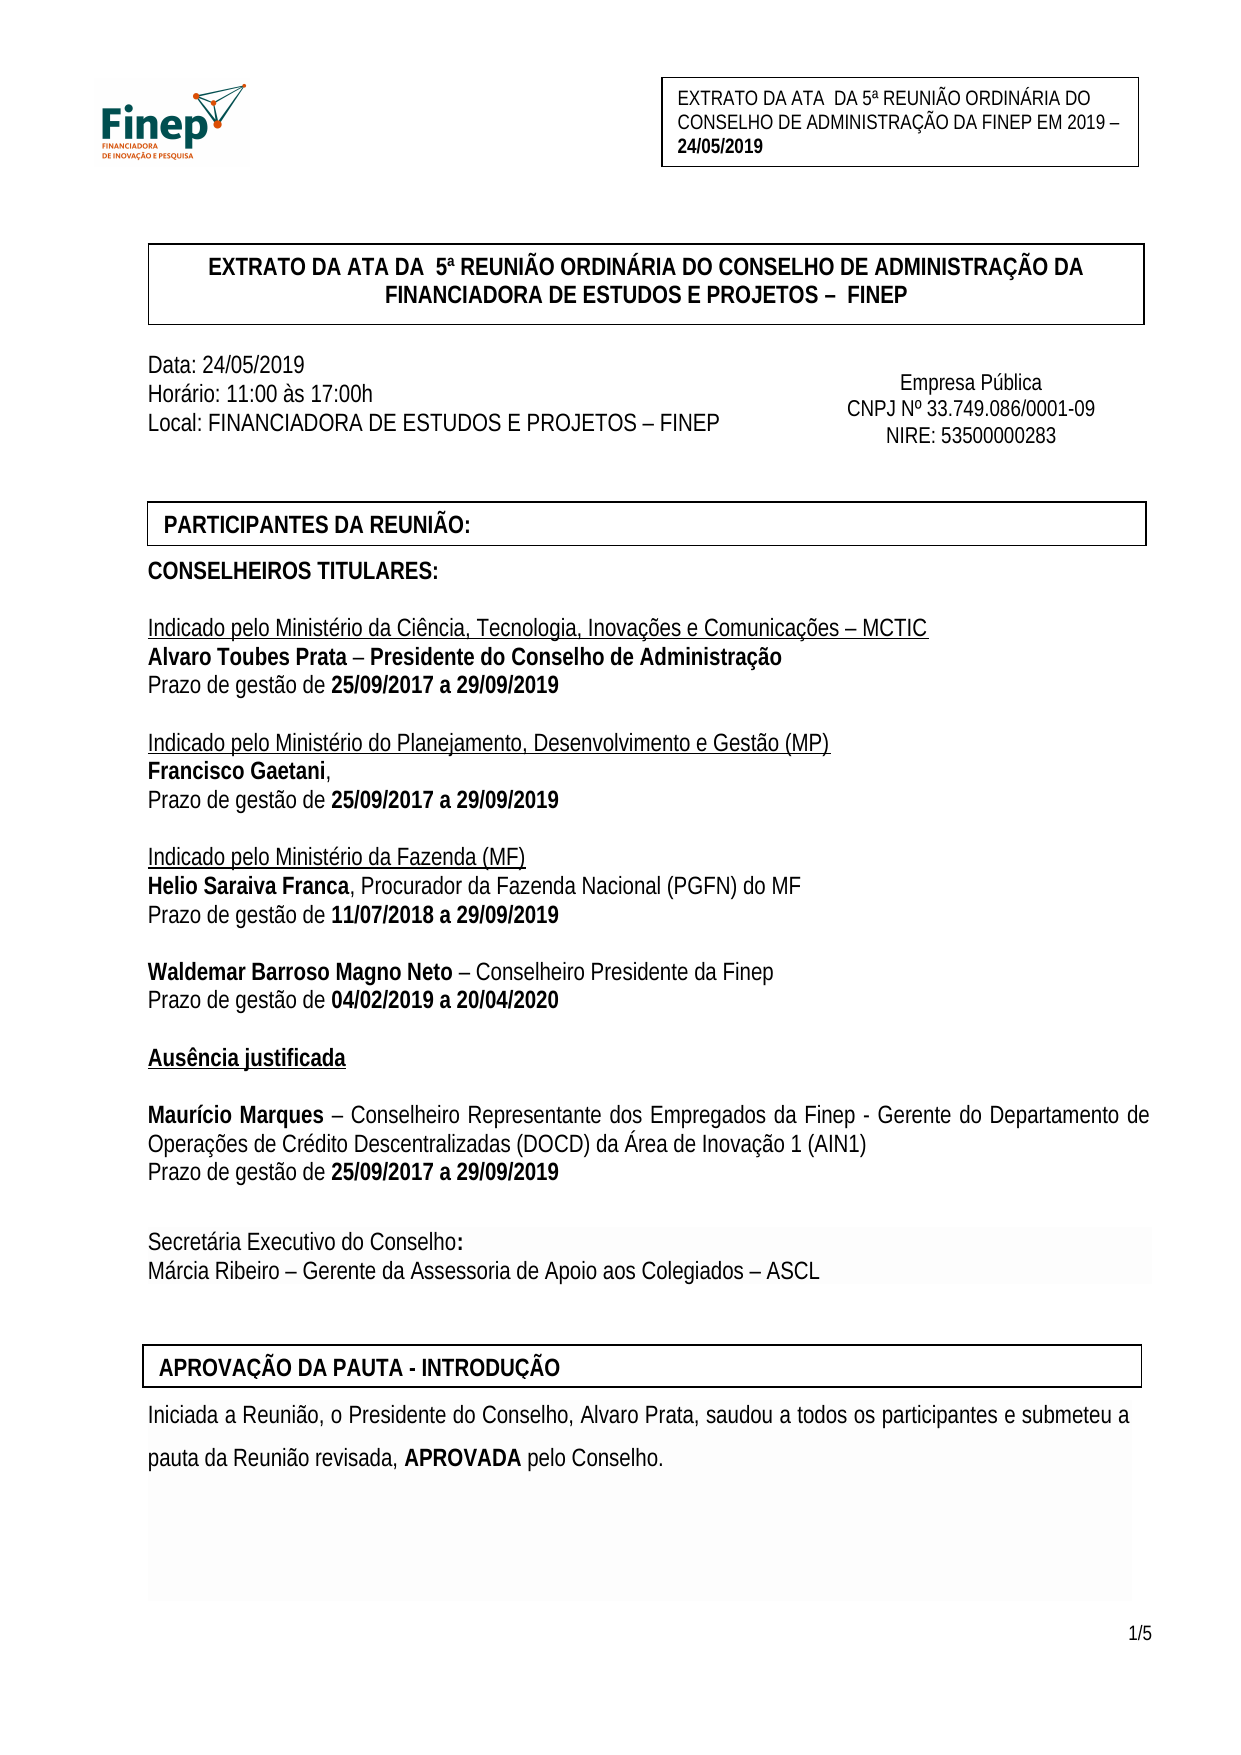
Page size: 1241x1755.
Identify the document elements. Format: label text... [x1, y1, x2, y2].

text Empresa Pública [827, 369, 1115, 395]
text Prazo de gestão de 11/07/2018 a 29/09/2019 [148, 899, 1152, 928]
text [1130, 379, 1206, 407]
text Prazo de gestão de 04/02/2019 a 20/04/2020 [148, 986, 1152, 1014]
text Local: FINANCIADORA DE ESTUDOS E PROJETOS – FINEP [148, 407, 812, 436]
text Indicado pelo Ministério do Planejamento, Desenvolvimento e Gestão (MP) [148, 728, 1162, 756]
text Maurício Marques – Conselheiro Representante dos Empregados da Finep - Gerente do Departamento de Operações de Crédito Descentralizadas (DOCD) da Área de Inovação 1 (AIN1) [148, 1100, 1152, 1157]
text Francisco Gaetani, [148, 756, 1152, 785]
text Data: 24/05/2019 [148, 350, 1152, 463]
text Alvaro Toubes Prata – Presidente do Conselho de Administração [148, 642, 1152, 670]
text Helio Saraiva Franca, Procurador da Fazenda Nacional (PGFN) do MF [148, 871, 1152, 899]
text Prazo de gestão de 25/09/2017 a 29/09/2019 [148, 670, 1152, 699]
text Prazo de gestão de 25/09/2017 a 29/09/2019 [148, 785, 1152, 814]
text Indicado pelo Ministério da Ciência, Tecnologia, Inovações e Comunicações – MCTIC [148, 613, 1152, 642]
text Ausência justificada [148, 1043, 1152, 1071]
text Márcia Ribeiro – Gerente da Assessoria de Apoio aos Colegiados – ASCL [148, 1256, 1152, 1284]
text [1130, 407, 1206, 436]
text NIRE: 53500000283 [827, 422, 1115, 448]
text Prazo de gestão de 25/09/2017 a 29/09/2019 [148, 1157, 1152, 1186]
text Indicado pelo Ministério da Fazenda (MF) [148, 842, 1162, 871]
text Iniciada a Reunião, o Presidente do Conselho, Alvaro Prata, saudou a todos os participantes e submeteu a pauta da Reunião revisada, APROVADA pelo Conselho. [148, 1400, 1132, 1472]
text CONSELHEIROS TITULARES: [148, 556, 1152, 584]
text APROVAÇÃO DA PAUTA - INTRODUÇÃO [159, 1353, 1126, 1378]
text Secretária Executivo do Conselho: [148, 1227, 1152, 1256]
text PARTICIPANTES DA REUNIÃO: [163, 510, 1130, 537]
text CNPJ Nº 33.749.086/0001-09 [827, 395, 1115, 422]
text Horário: 11:00 às 17:00h [148, 379, 812, 407]
text Waldemar Barroso Magno Neto – Conselheiro Presidente da Finep [148, 957, 1152, 986]
text EXTRATO DA ATA DA 5ª REUNIÃO ORDINÁRIA DO CONSELHO DE ADMINISTRAÇÃO DA FINANCIADORA DE ESTUDOS E PROJETOS – FINEP [164, 252, 1128, 309]
